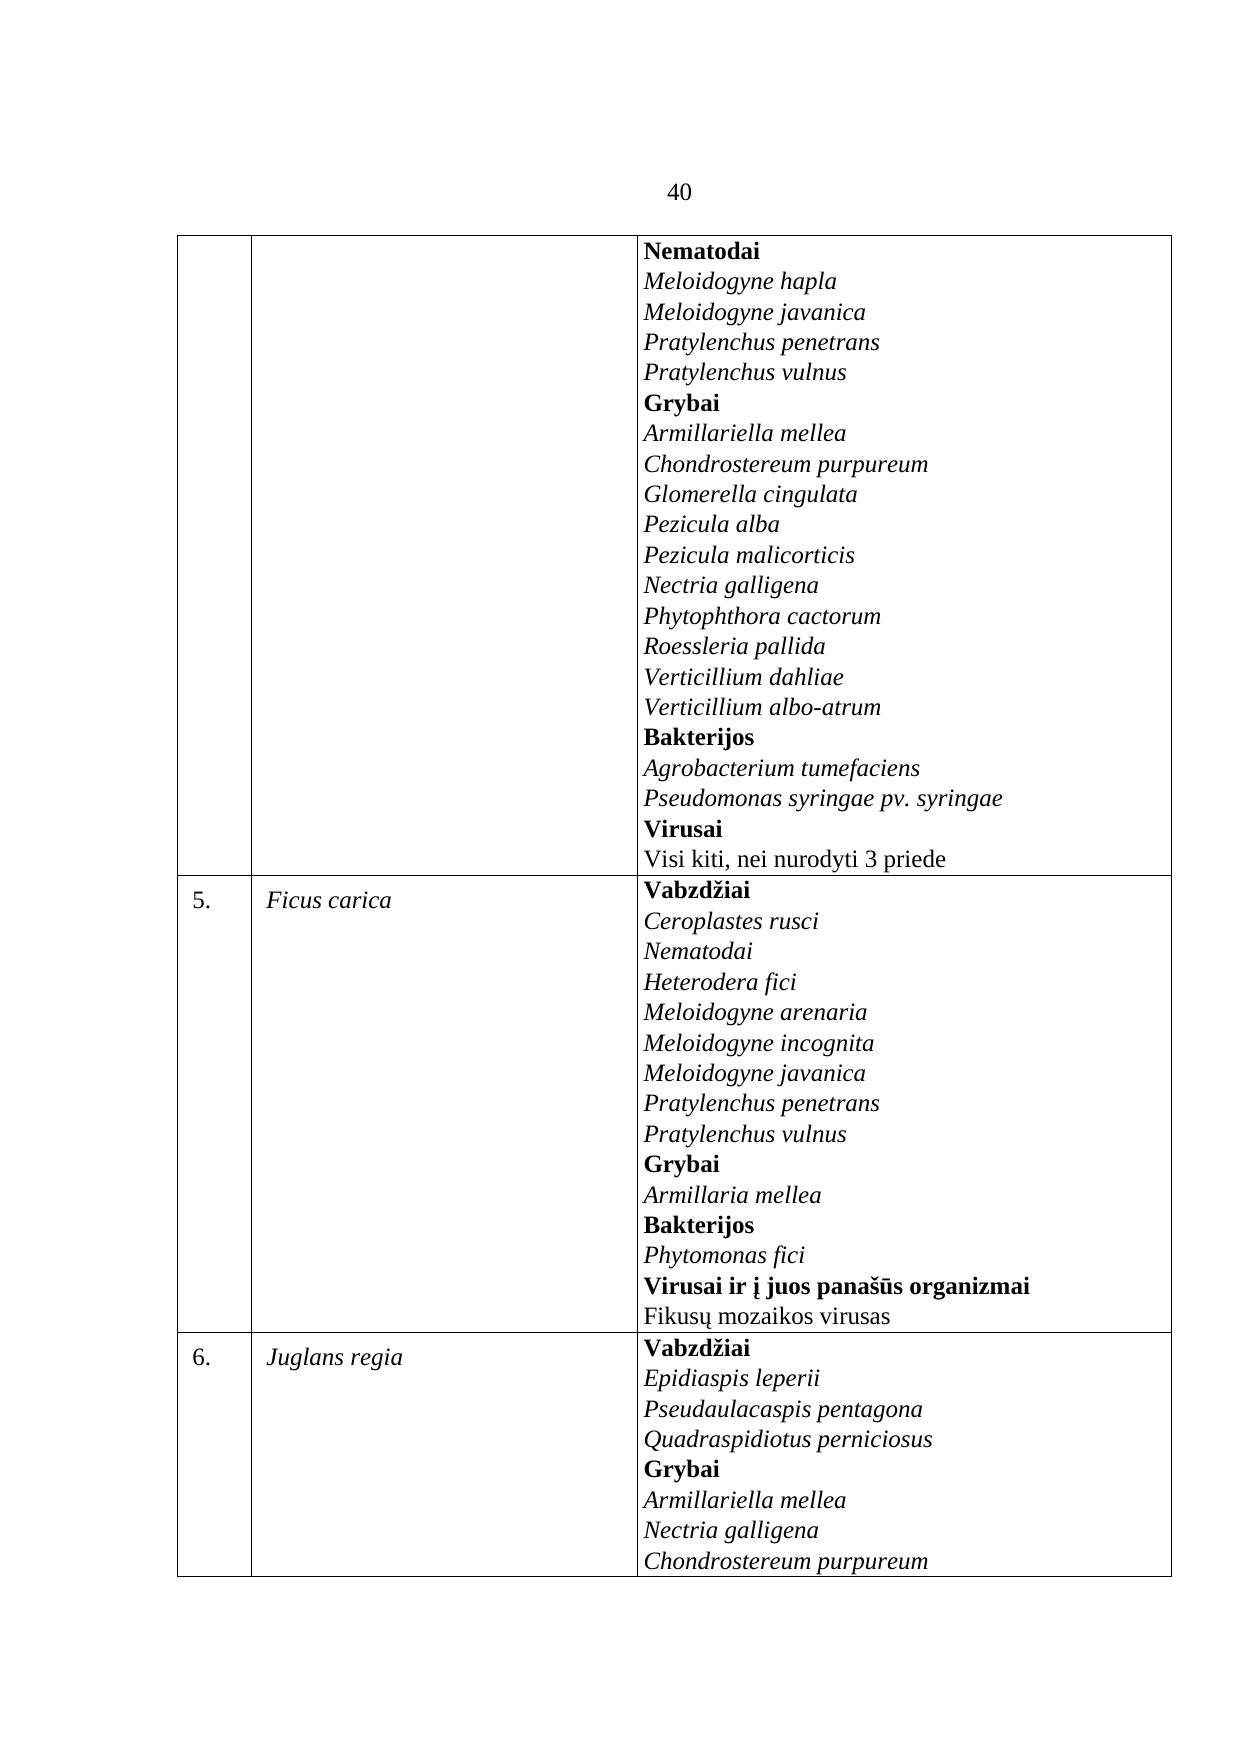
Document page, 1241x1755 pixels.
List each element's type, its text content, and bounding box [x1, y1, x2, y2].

table_cell Ficus carica [252, 876, 637, 1332]
table_cell Nematodai Meloidogyne hapla Meloidogyne javanica Pratylenchus penetrans Pratylenchus vulnus Grybai Armillariella mellea Chondrostereum purpureum Glomerella cingulata Pezicula alba Pezicula malicorticis Nectria galligena Phytophthora cactorum Roessleria pallida Verticillium dahliae Verticillium albo-atrum Bakterijos Agrobacterium tumefaciens Pseudomonas syringae pv. syringae Virusai Visi kiti, nei nurodyti 3 priede [638, 236, 1171, 874]
table_cell Juglans regia [252, 1333, 637, 1576]
table_cell [252, 236, 637, 874]
table_cell Vabzdžiai Ceroplastes rusci Nematodai Heterodera fici Meloidogyne arenaria Meloidogyne incognita Meloidogyne javanica Pratylenchus penetrans Pratylenchus vulnus Grybai Armillaria mellea Bakterijos Phytomonas fici Virusai ir į juos panašūs organizmai Fikusų mozaikos virusas [638, 876, 1171, 1332]
table_cell 6. [178, 1333, 251, 1576]
table_cell Vabzdžiai Epidiaspis leperii Pseudaulacaspis pentagona Quadraspidiotus perniciosus Grybai Armillariella mellea Nectria galligena Chondrostereum purpureum [638, 1333, 1171, 1576]
table_cell 5. [178, 876, 251, 1332]
table_cell [178, 236, 251, 874]
